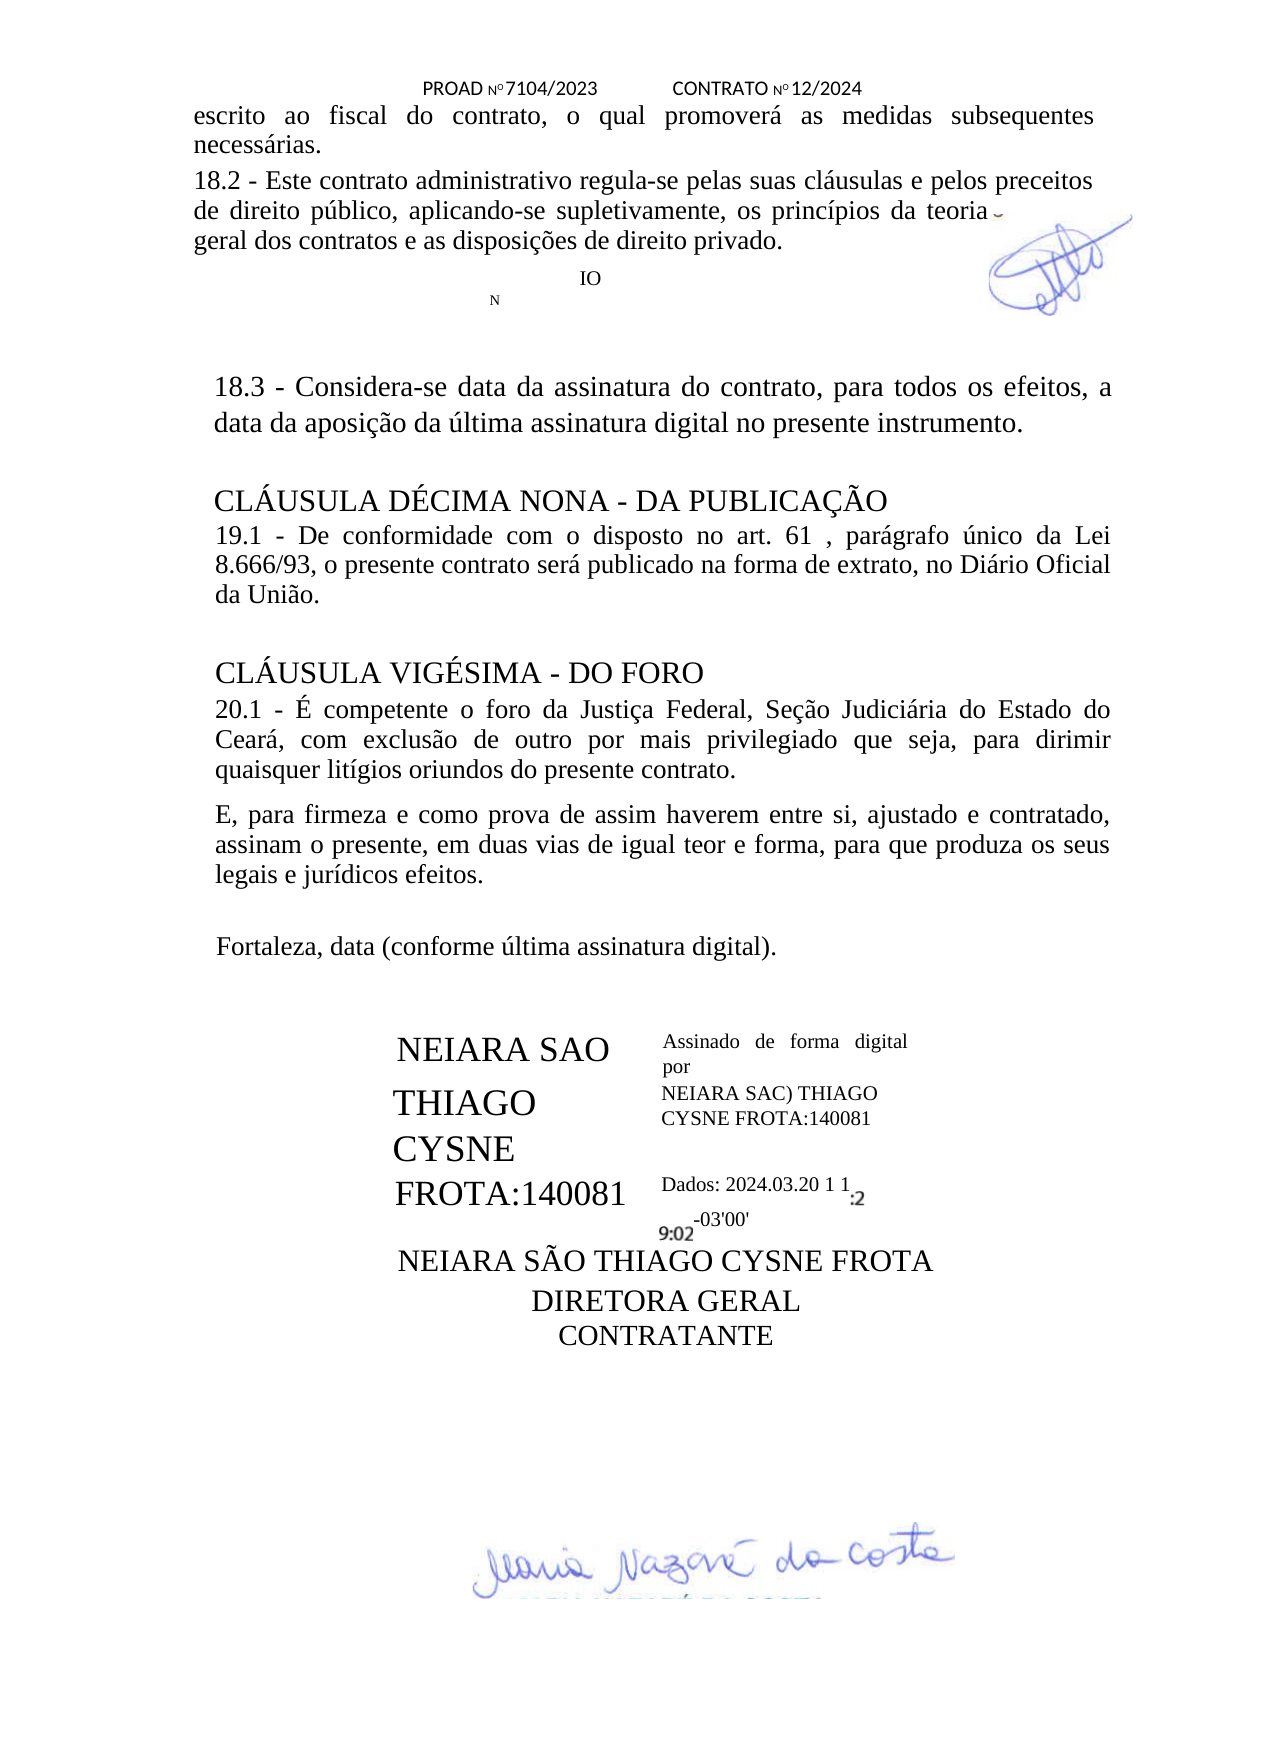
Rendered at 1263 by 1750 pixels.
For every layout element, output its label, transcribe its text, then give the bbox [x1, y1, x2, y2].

text 18.3 - Considera-se data da assinatura do contrato, para todos os efeitos, a data da aposição da última assinatura digital no presente instrumento. [214, 369, 1114, 439]
text 19.1 - De conformidade com o disposto no art. 61 , parágrafo único da Lei 8.666/93, o presente contrato será publicado na forma de extrato, no Diário Oficial da União. [215, 521, 1112, 609]
text CLÁUSULA DÉCIMA NONA - DA PUBLICAÇÃO [214, 482, 1112, 518]
text DIRETORA GERAL [219, 1282, 1114, 1318]
text N [489, 292, 988, 309]
text E, para firmeza e como prova de assim haverem entre si, ajustado e contratado, assinam o presente, em duas vias de igual teor e forma, para que produza os seus legais e jurídicos efeitos. [215, 800, 1112, 889]
table_cell NEIARA SAC) THIAGO CYSNE FROTA:140081 [659, 1081, 908, 1172]
text 20.1 - É competente o foro da Justiça Federal, Seção Judiciária do Estado do Ceará, com exclusão de outro por mais privilegiado que seja, para dirimir quaisquer litígios oriundos do presente contrato. [215, 695, 1112, 784]
table_cell THIAGO CYSNE [393, 1081, 659, 1172]
table_cell FROTA:140081 [393, 1172, 659, 1242]
text CONTRATANTE [426, 1321, 905, 1352]
text CLÁUSULA VIGÉSIMA - DO FORO [215, 654, 1112, 690]
table_header Assinado de forma digital por [659, 1029, 908, 1081]
table_cell Dados: 2024.03.20 1 1 -03'00' [659, 1172, 908, 1242]
text IO [192, 266, 988, 290]
text Fortaleza, data (conforme última assinatura digital). [216, 932, 1112, 962]
table_header NEIARA SAO [393, 1029, 659, 1081]
text NEIARA SÃO THIAGO CYSNE FROTA [219, 1242, 1113, 1278]
text escrito ao fiscal do contrato, o qual promoverá as medidas subsequentes necessárias. [193, 101, 1095, 160]
text 18.2 - Este contrato administrativo regula-se pelas suas cláusulas e pelos preceitos de direito público, aplicando-se supletivamente, os princípios da teoria geral dos contratos e as disposições de direito privado. [193, 166, 1095, 255]
